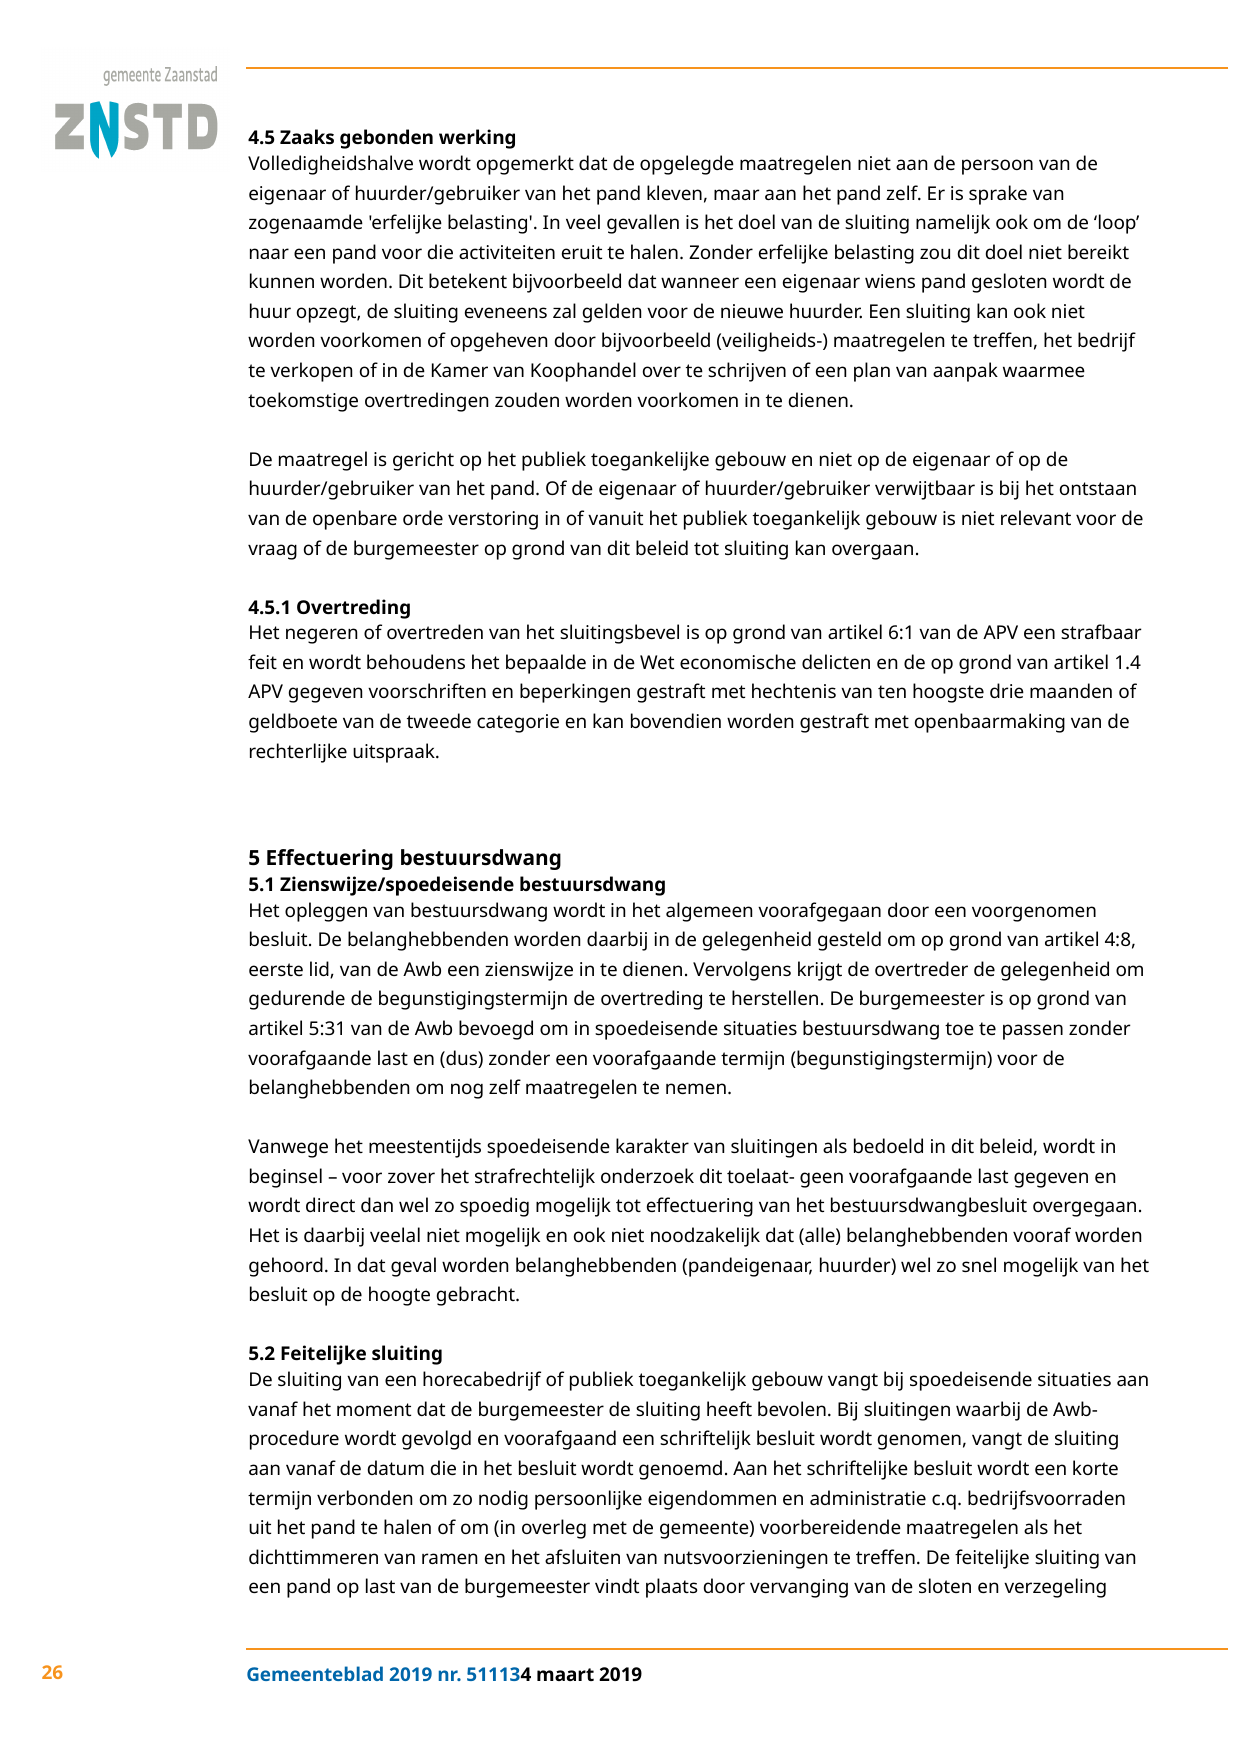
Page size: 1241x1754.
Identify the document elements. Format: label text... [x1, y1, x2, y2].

text De maatregel is gericht op het publiek toegankelijke gebouw en niet op de eigenaar of op de huurder/gebruiker van het pand. Of de eigenaar of huurder/gebruiker verwijtbaar is bij het ontstaan van de openbare orde verstoring in of vanuit het publiek toegankelijk gebouw is niet relevant voor de vraag of de burgemeester op grond van dit beleid tot sluiting kan overgaan. [248, 446, 1152, 560]
text 4.5 Zaaks gebonden werking [248, 124, 1152, 150]
text 5.1 Zienswijze/spoedeisende bestuursdwang [248, 871, 1152, 897]
text Het negeren of overtreden van het sluitingsbevel is op grond van artikel 6:1 van de APV een strafbaar feit en wordt behoudens het bepaalde in de Wet economische delicten en de op grond van artikel 1.4 APV gegeven voorschriften en beperkingen gestraft met hechtenis van ten hoogste drie maanden of geldboete van de tweede categorie en kan bovendien worden gestraft met openbaarmaking van de rechterlijke uitspraak. [248, 619, 1152, 764]
text 5 Effectuering bestuursdwang [248, 843, 1152, 871]
picture [41, 47, 231, 172]
text Volledigheidshalve wordt opgemerkt dat de opgelegde maatregelen niet aan de persoon van de eigenaar of huurder/gebruiker van het pand kleven, maar aan het pand zelf. Er is sprake van zogenaamde 'erfelijke belasting'. In veel gevallen is het doel van de sluiting namelijk ook om de ‘loop’ naar een pand voor die activiteiten eruit te halen. Zonder erfelijke belasting zou dit doel niet bereikt kunnen worden. Dit betekent bijvoorbeeld dat wanneer een eigenaar wiens pand gesloten wordt de huur opzegt, de sluiting eveneens zal gelden voor de nieuwe huurder. Een sluiting kan ook niet worden voorkomen of opgeheven door bijvoorbeeld (veiligheids-) maatregelen te treffen, het bedrijf te verkopen of in de Kamer van Koophandel over te schrijven of een plan van aanpak waarmee toekomstige overtredingen zouden worden voorkomen in te dienen. [248, 150, 1152, 412]
text 5.2 Feitelijke sluiting [248, 1341, 1152, 1366]
text Vanwege het meestentijds spoedeisende karakter van sluitingen als bedoeld in dit beleid, wordt in beginsel – voor zover het strafrechtelijk onderzoek dit toelaat- geen voorafgaande last gegeven en wordt direct dan wel zo spoedig mogelijk tot effectuering van het bestuursdwangbesluit overgegaan. Het is daarbij veelal niet mogelijk en ook niet noodzakelijk dat (alle) belanghebbenden vooraf worden gehoord. In dat geval worden belanghebbenden (pandeigenaar, huurder) wel zo snel mogelijk van het besluit op de hoogte gebracht. [248, 1133, 1152, 1307]
text Het opleggen van bestuursdwang wordt in het algemeen voorafgegaan door een voorgenomen besluit. De belanghebbenden worden daarbij in de gelegenheid gesteld om op grond van artikel 4:8, eerste lid, van de Awb een zienswijze in te dienen. Vervolgens krijgt de overtreder de gelegenheid om gedurende de begunstigingstermijn de overtreding te herstellen. De burgemeester is op grond van artikel 5:31 van de Awb bevoegd om in spoedeisende situaties bestuursdwang toe te passen zonder voorafgaande last en (dus) zonder een voorafgaande termijn (begunstigingstermijn) voor de belanghebbenden om nog zelf maatregelen te nemen. [248, 897, 1152, 1100]
text De sluiting van een horecabedrijf of publiek toegankelijk gebouw vangt bij spoedeisende situaties aan vanaf het moment dat de burgemeester de sluiting heeft bevolen. Bij sluitingen waarbij de Awb-procedure wordt gevolgd en voorafgaand een schriftelijk besluit wordt genomen, vangt de sluiting aan vanaf de datum die in het besluit wordt genoemd. Aan het schriftelijke besluit wordt een korte termijn verbonden om zo nodig persoonlijke eigendommen en administratie c.q. bedrijfsvoorraden uit het pand te halen of om (in overleg met de gemeente) voorbereidende maatregelen als het dichttimmeren van ramen en het afsluiten van nutsvoorzieningen te treffen. De feitelijke sluiting van een pand op last van de burgemeester vindt plaats door vervanging van de sloten en verzegeling [248, 1366, 1152, 1599]
text 4.5.1 Overtreding [248, 594, 1152, 619]
